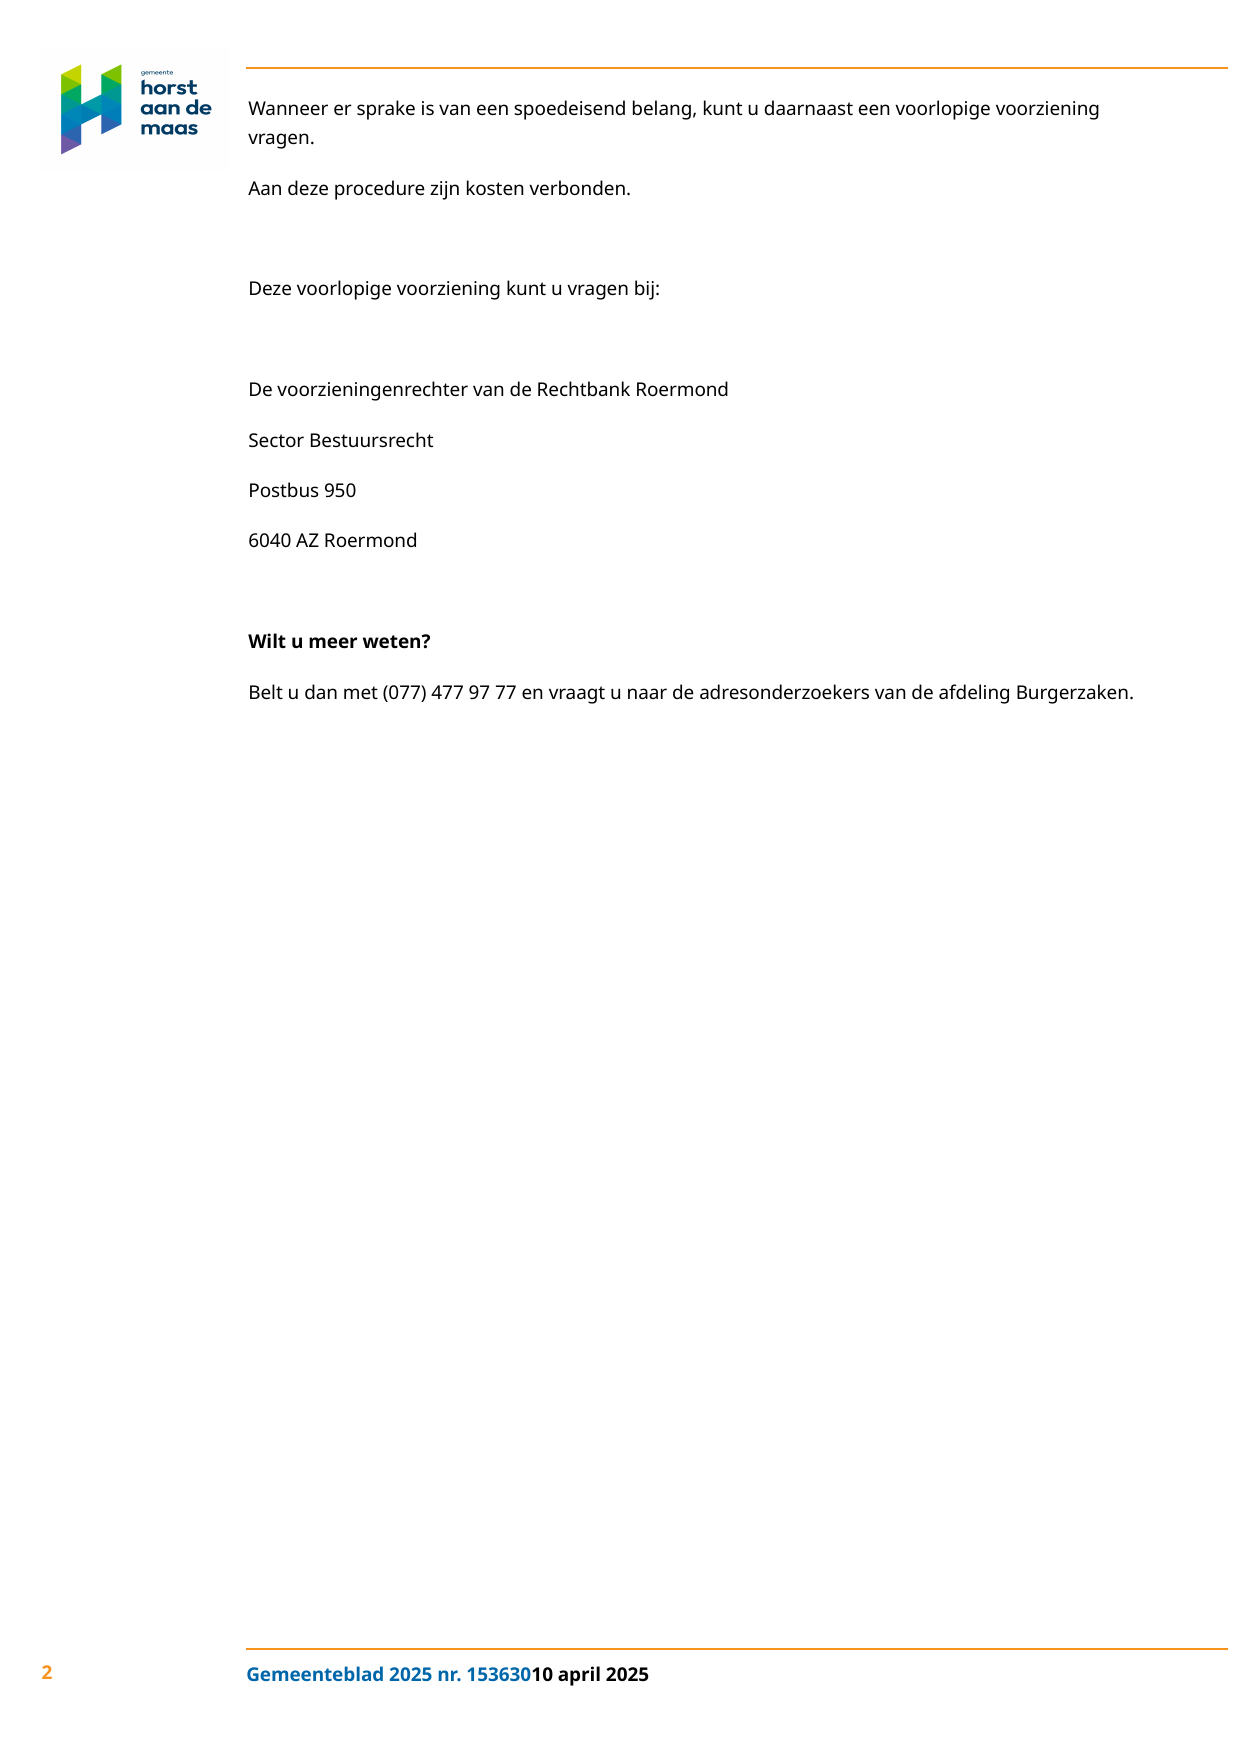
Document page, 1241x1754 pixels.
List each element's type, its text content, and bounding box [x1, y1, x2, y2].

text De voorzieningenrechter van de Rechtbank Roermond [248, 376, 1152, 402]
text Wilt u meer weten? [248, 628, 1152, 654]
text Belt u dan met (077) 477 97 77 en vraagt u naar de adresonderzoekers van de afdeling Burgerzaken. [248, 679, 1152, 705]
text Deze voorlopige voorziening kunt u vragen bij: [248, 276, 1152, 301]
text Aan deze procedure zijn kosten verbonden. [248, 175, 1152, 201]
picture [41, 47, 231, 172]
text 6040 AZ Roermond [248, 528, 1152, 553]
text Postbus 950 [248, 477, 1152, 503]
text Wanneer er sprake is van een spoedeisend belang, kunt u daarnaast een voorlopige voorziening vragen. [248, 95, 1152, 150]
text Sector Bestuursrecht [248, 427, 1152, 453]
